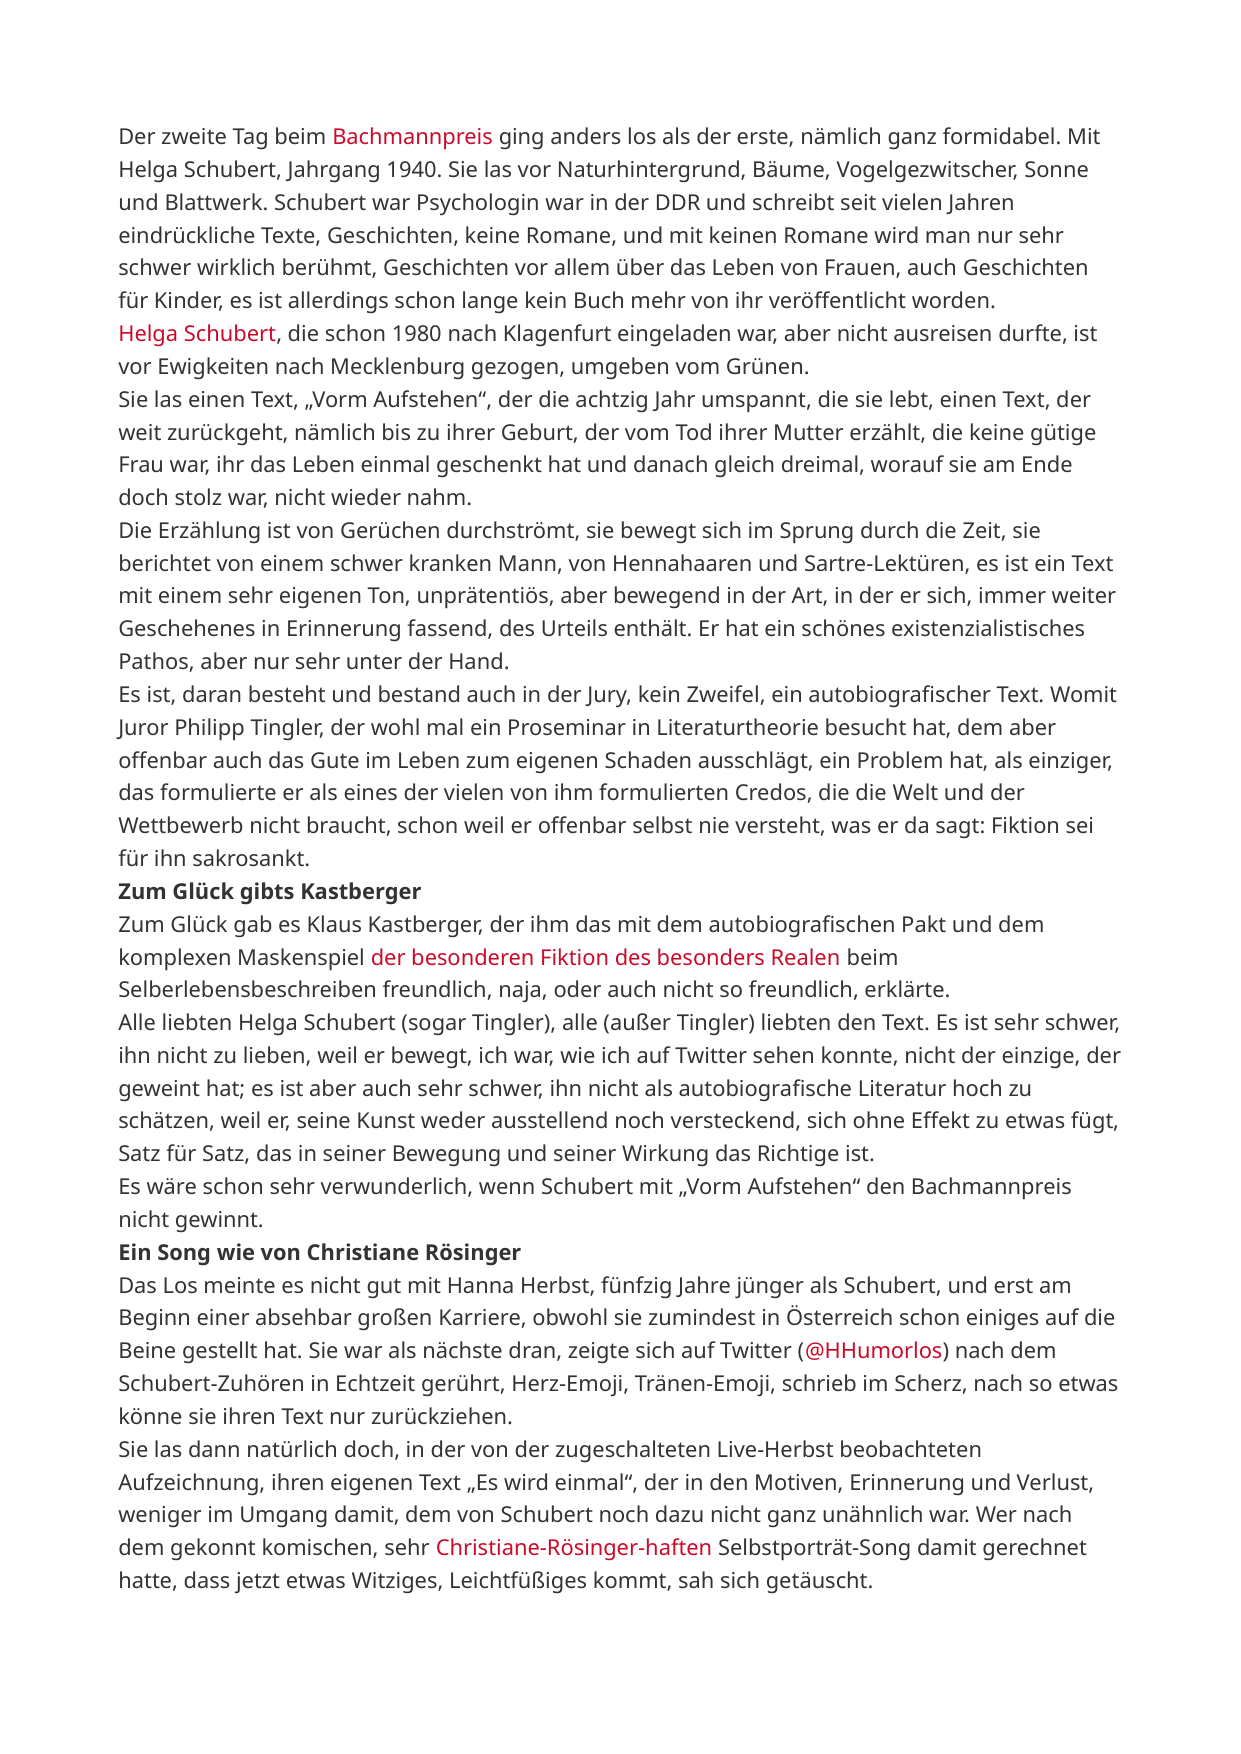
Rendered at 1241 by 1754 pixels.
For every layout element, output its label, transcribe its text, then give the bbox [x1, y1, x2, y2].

text Die Erzählung ist von Gerüchen durchströmt, sie bewegt sich im Sprung durch die Zeit, sie berichtet von einem schwer kranken Mann, von Hennahaaren und Sartre-Lektüren, es ist ein Text mit einem sehr eigenen Ton, unprätentiös, aber bewegend in der Art, in der er sich, immer weiter Geschehenes in Erinnerung fassend, des Urteils enthält. Er hat ein schönes existenzialistisches Pathos, aber nur sehr unter der Hand. [118, 512, 1122, 676]
text Sie las einen Text, „Vorm Aufstehen“, der die achtzig Jahr umspannt, die sie lebt, einen Text, der weit zurückgeht, nämlich bis zu ihrer Geburt, der vom Tod ihrer Mutter erzählt, die keine gütige Frau war, ihr das Leben einmal geschenkt hat und danach gleich dreimal, worauf sie am Ende doch stolz war, nicht wieder nahm. [118, 381, 1122, 512]
text Es wäre schon sehr verwunderlich, wenn Schubert mit „Vorm Aufstehen“ den Bachmannpreis nicht gewinnt. [118, 1168, 1122, 1234]
text Der zweite Tag beim Bachmannpreis ging anders los als der erste, nämlich ganz formidabel. Mit Helga Schubert, Jahrgang 1940. Sie las vor Naturhintergrund, Bäume, Vogelgezwitscher, Sonne und Blattwerk. Schubert war Psychologin war in der DDR und schreibt seit vielen Jahren eindrückliche Texte, Geschichten, keine Romane, und mit keinen Romane wird man nur sehr schwer wirklich berühmt, Geschichten vor allem über das Leben von Frauen, auch Geschichten für Kinder, es ist allerdings schon lange kein Buch mehr von ihr veröffentlicht worden. [118, 118, 1122, 315]
subtitle Zum Glück gibts Kastberger [118, 873, 1122, 906]
text Es ist, daran besteht und bestand auch in der Jury, kein Zweifel, ein autobiografischer Text. Womit Juror Philipp Tingler, der wohl mal ein Proseminar in Literaturtheorie besucht hat, dem aber offenbar auch das Gute im Leben zum eigenen Schaden ausschlägt, ein Problem hat, als einziger, das formulierte er als eines der vielen von ihm formulierten Credos, die die Welt und der Wettbewerb nicht braucht, schon weil er offenbar selbst nie versteht, was er da sagt: Fiktion sei für ihn sakrosankt. [118, 676, 1122, 873]
subtitle Ein Song wie von Christiane Rösinger [118, 1234, 1122, 1267]
text Sie las dann natürlich doch, in der von der zugeschalteten Live-Herbst beobachteten Aufzeichnung, ihren eigenen Text „Es wird einmal“, der in den Motiven, Erinnerung und Verlust, weniger im Umgang damit, dem von Schubert noch dazu nicht ganz unähnlich war. Wer nach dem gekonnt komischen, sehr Christiane-Rösinger-haften Selbstporträt-Song damit gerechnet hatte, dass jetzt etwas Witziges, Leichtfüßiges kommt, sah sich getäuscht. [118, 1431, 1122, 1595]
text Helga Schubert, die schon 1980 nach Klagenfurt eingeladen war, aber nicht ausreisen durfte, ist vor Ewigkeiten nach Mecklenburg gezogen, umgeben vom Grünen. [118, 315, 1122, 381]
text Zum Glück gab es Klaus Kastberger, der ihm das mit dem autobiografischen Pakt und dem komplexen Maskenspiel der besonderen Fiktion des besonders Realen beim Selberlebensbeschreiben freundlich, naja, oder auch nicht so freundlich, erklärte. [118, 906, 1122, 1004]
text Alle liebten Helga Schubert (sogar Tingler), alle (außer Tingler) liebten den Text. Es ist sehr schwer, ihn nicht zu lieben, weil er bewegt, ich war, wie ich auf Twitter sehen konnte, nicht der einzige, der geweint hat; es ist aber auch sehr schwer, ihn nicht als autobiografische Literatur hoch zu schätzen, weil er, seine Kunst weder ausstellend noch versteckend, sich ohne Effekt zu etwas fügt, Satz für Satz, das in seiner Bewegung und seiner Wirkung das Richtige ist. [118, 1004, 1122, 1168]
text Das Los meinte es nicht gut mit Hanna Herbst, fünfzig Jahre jünger als Schubert, und erst am Beginn einer absehbar großen Karriere, obwohl sie zumindest in Österreich schon einiges auf die Beine gestellt hat. Sie war als nächste dran, zeigte sich auf Twitter (@HHumorlos) nach dem Schubert-Zuhören in Echtzeit gerührt, Herz-Emoji, Tränen-Emoji, schrieb im Scherz, nach so etwas könne sie ihren Text nur zurückziehen. [118, 1267, 1122, 1431]
